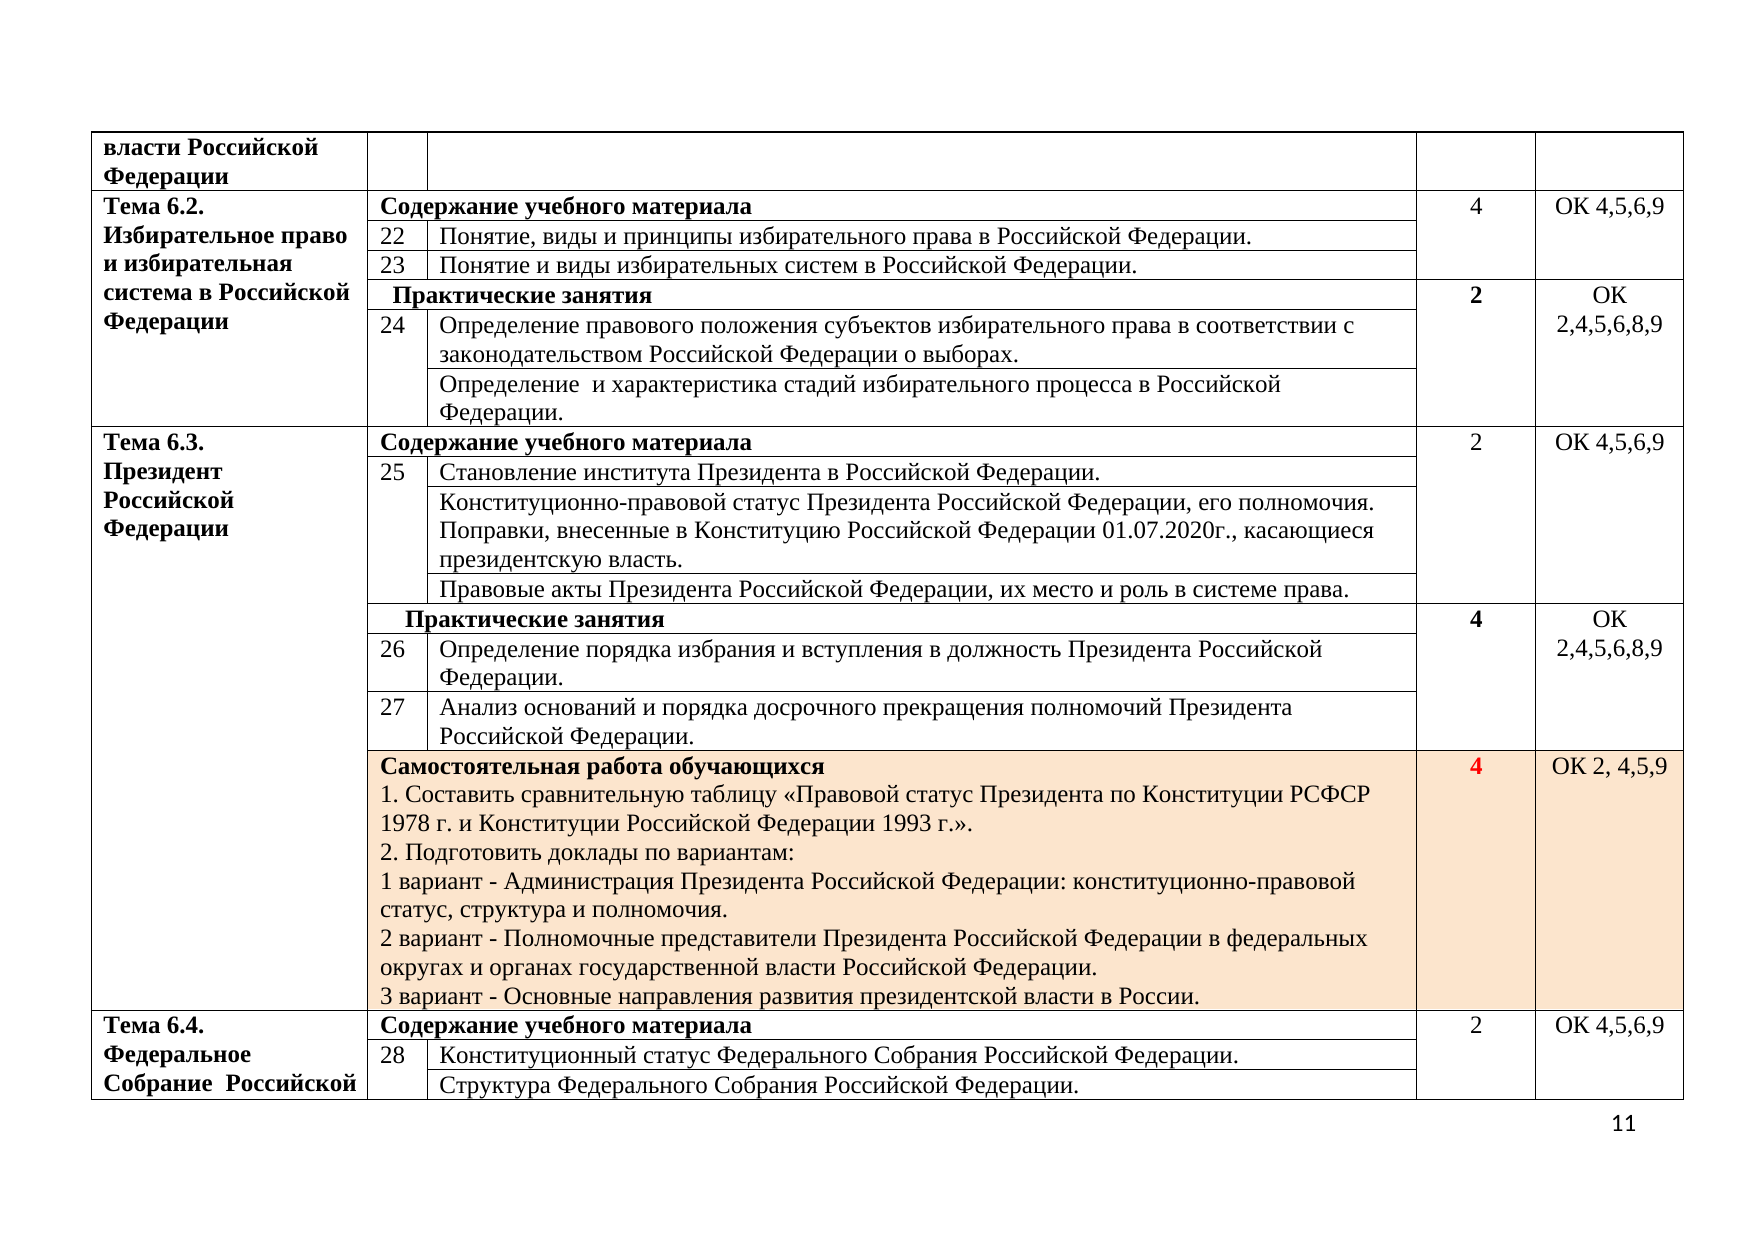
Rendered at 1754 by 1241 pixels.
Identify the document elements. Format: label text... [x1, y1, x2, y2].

table_cell ОК 4,5,6,9 [1536, 1011, 1683, 1099]
table_cell 4 [1417, 191, 1535, 279]
table_cell [428, 133, 1416, 190]
table_cell Определение порядка избрания и вступления в должность Президента Российской Федерации. [428, 634, 1416, 691]
table_cell Анализ оснований и порядка досрочного прекращения полномочий Президента Российской Федерации. [428, 692, 1416, 750]
table_cell Конституционно-правовой статус Президента Российской Федерации, его полномочия. Поправки, внесенные в Конституцию Российской Федерации 01.07.2020г., касающиеся президентскую власть. [428, 487, 1416, 573]
table_cell Правовые акты Президента Российской Федерации, их место и роль в системе права. [428, 574, 1416, 603]
table_cell Практические занятия [368, 280, 1416, 309]
table_cell Содержание учебного материала [368, 427, 1416, 456]
table_cell [368, 133, 427, 190]
table_cell 4 [1417, 751, 1535, 1009]
table_cell 2 [1417, 427, 1535, 603]
table_cell 27 [368, 692, 427, 750]
table_cell 25 [368, 457, 427, 603]
table_cell Самостоятельная работа обучающихся 1. Составить сравнительную таблицу «Правовой статус Президента по Конституции РСФСР 1978 г. и Конституции Российской Федерации 1993 г.». 2. Подготовить доклады по вариантам: 1 вариант - Администрация Президента Российской Федерации: конституционно-правовой статус, структура и полномочия. 2 вариант - Полномочные представители Президента Российской Федерации в федеральных округах и органах государственной власти Российской Федерации. 3 вариант - Основные направления развития президентской власти в России. [368, 751, 1416, 1009]
table_cell Содержание учебного материала [368, 191, 1416, 220]
table_cell 28 [368, 1040, 427, 1099]
table_cell ОК 2, 4,5,9 [1536, 751, 1683, 1009]
table_cell 4 [1417, 604, 1535, 750]
table_cell Содержание учебного материала [368, 1011, 1416, 1039]
table_cell 2 [1417, 1011, 1535, 1099]
table_cell Тема 6.3. Президент Российской Федерации [92, 427, 367, 1009]
table_cell ОК 4,5,6,9 [1536, 191, 1683, 279]
table_cell 26 [368, 634, 427, 691]
table_cell ОК 4,5,6,9 [1536, 427, 1683, 603]
table_cell власти Российской Федерации [92, 133, 367, 190]
table_cell 22 [368, 221, 427, 249]
table_cell 2 [1417, 280, 1535, 426]
table_cell Понятие, виды и принципы избирательного права в Российской Федерации. [428, 221, 1416, 249]
table_cell Понятие и виды избирательных систем в Российской Федерации. [428, 251, 1416, 279]
table_cell [1536, 133, 1683, 190]
table_cell Практические занятия [368, 604, 1416, 633]
table_cell Конституционный статус Федерального Собрания Российской Федерации. [428, 1040, 1416, 1069]
table_cell ОК 2,4,5,6,8,9 [1536, 604, 1683, 750]
table_cell Тема 6.4. Федеральное Собрание Российской [92, 1011, 367, 1099]
table_cell 24 [368, 310, 427, 426]
table_cell Определение и характеристика стадий избирательного процесса в Российской Федерации. [428, 369, 1416, 426]
table_cell [1417, 133, 1535, 190]
table_cell Структура Федерального Собрания Российской Федерации. [428, 1070, 1416, 1099]
table_cell 23 [368, 251, 427, 279]
table_cell ОК 2,4,5,6,8,9 [1536, 280, 1683, 426]
table_cell Тема 6.2. Избирательное право и избирательная система в Российской Федерации [92, 191, 367, 426]
table_cell Становление института Президента в Российской Федерации. [428, 457, 1416, 486]
table_cell Определение правового положения субъектов избирательного права в соответствии с законодательством Российской Федерации о выборах. [428, 310, 1416, 368]
